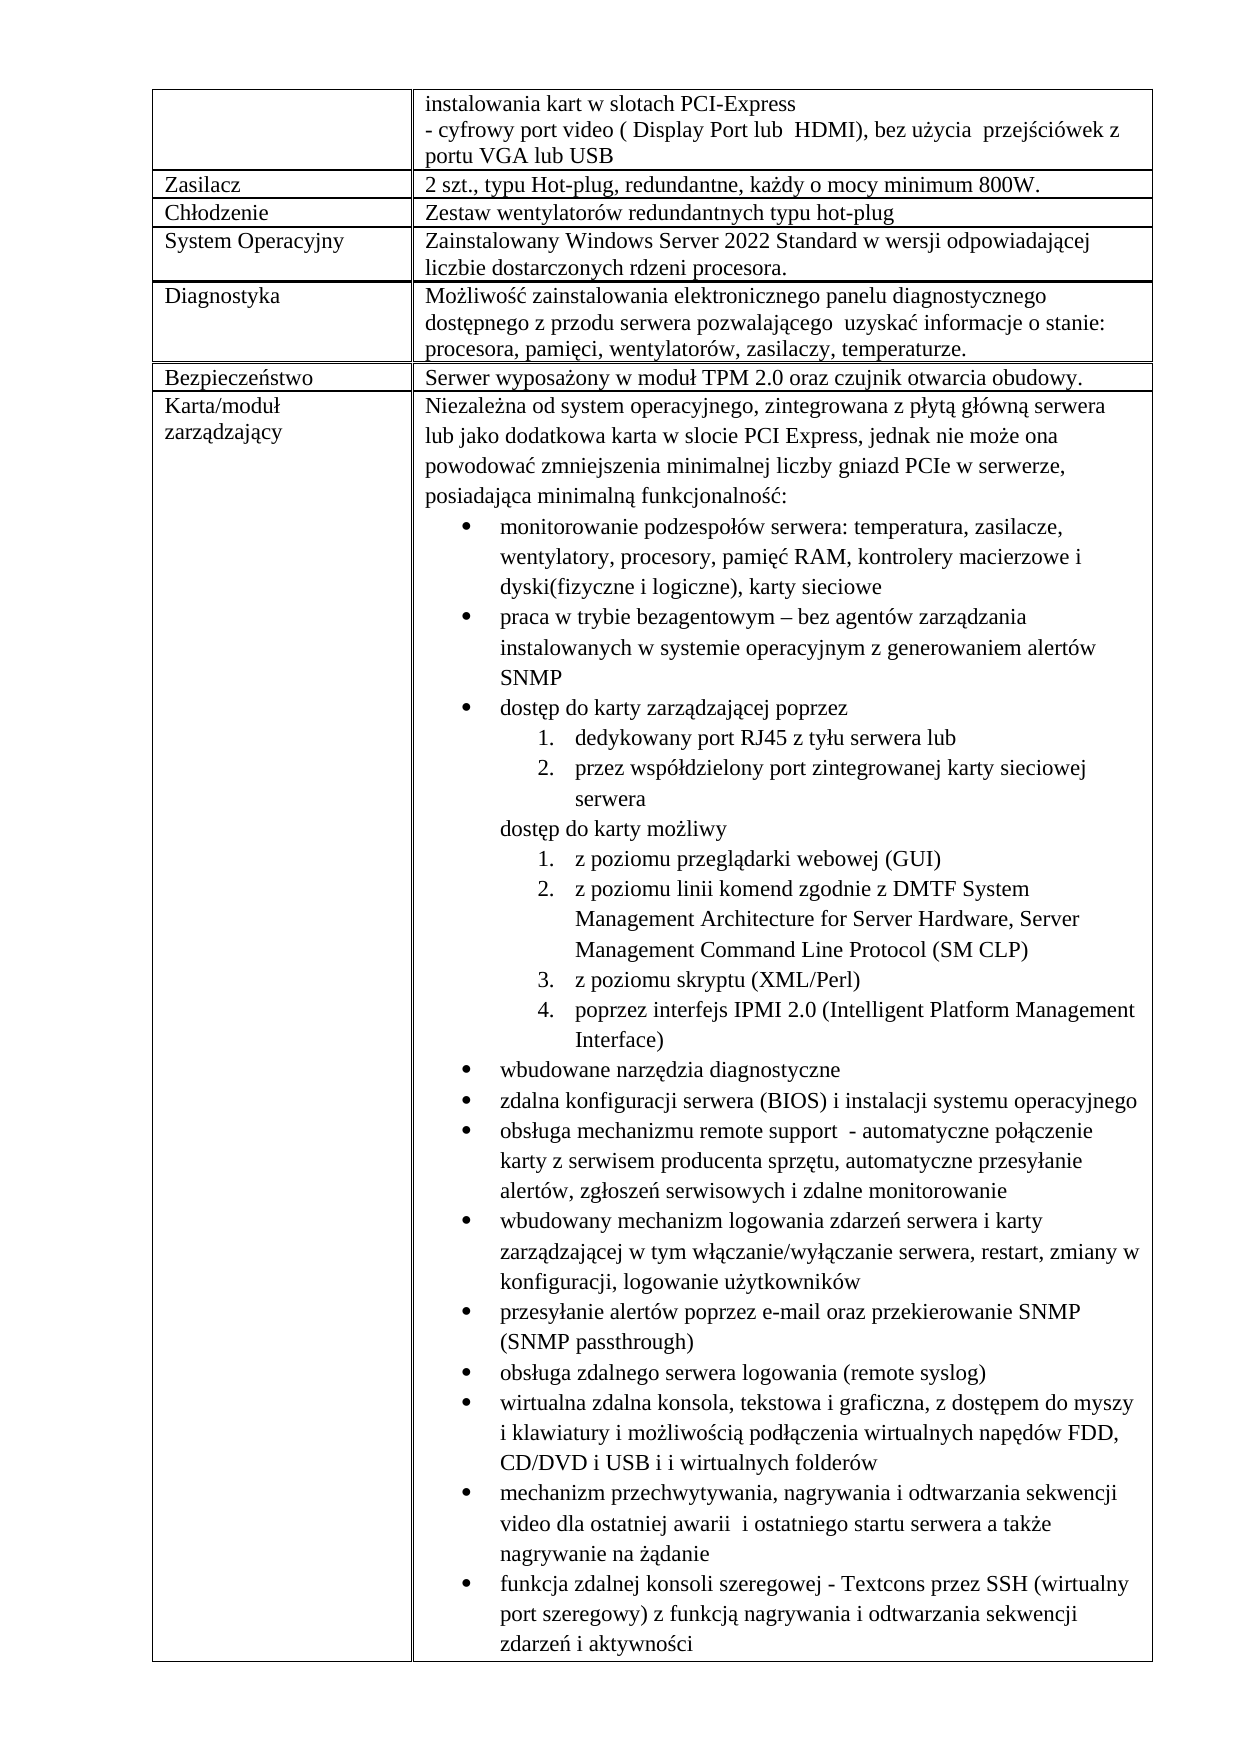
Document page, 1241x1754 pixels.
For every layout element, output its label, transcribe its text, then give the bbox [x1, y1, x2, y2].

table_cell Serwer wyposażony w moduł TPM 2.0 oraz czujnik otwarcia obudowy. [414, 364, 1152, 390]
table_cell [153, 90, 411, 169]
table_cell 2 szt., typu Hot-plug, redundantne, każdy o mocy minimum 800W. [414, 171, 1152, 197]
table_cell Karta/moduł zarządzający [153, 392, 411, 1661]
table_cell Możliwość zainstalowania elektronicznego panelu diagnostycznego dostępnego z przodu serwera pozwalającego uzyskać informacje o stanie: procesora, pamięci, wentylatorów, zasilaczy, temperaturze. [414, 283, 1152, 361]
table_cell Zestaw wentylatorów redundantnych typu hot-plug [414, 199, 1152, 226]
table_cell Chłodzenie [153, 199, 411, 226]
table_cell System Operacyjny [153, 228, 411, 280]
table_cell Zainstalowany Windows Server 2022 Standard w wersji odpowiadającej liczbie dostarczonych rdzeni procesora. [414, 228, 1152, 280]
table_cell Bezpieczeństwo [153, 364, 411, 390]
table_cell instalowania kart w slotach PCI-Express - cyfrowy port video ( Display Port lub HDMI), bez użycia przejściówek z portu VGA lub USB [414, 90, 1152, 169]
table_cell Niezależna od system operacyjnego, zintegrowana z płytą główną serwera lub jako dodatkowa karta w slocie PCI Express, jednak nie może ona powodować zmniejszenia minimalnej liczby gniazd PCIe w serwerze, posiadająca minimalną funkcjonalność: monitorowanie podzespołów serwera: temperatura, zasilacze, wentylatory, procesory, pamięć RAM, kontrolery macierzowe i dyski(fizyczne i logiczne), karty sieciowe praca w trybie bezagentowym – bez agentów zarządzania instalowanych w systemie operacyjnym z generowaniem alertów SNMP dostęp do karty zarządzającej poprzez dedykowany port RJ45 z tyłu serwera lub przez współdzielony port zintegrowanej karty sieciowej serwera dostęp do karty możliwy z poziomu przeglądarki webowej (GUI) z poziomu linii komend zgodnie z DMTF System Management Architecture for Server Hardware, Server Management Command Line Protocol (SM CLP) z poziomu skryptu (XML/Perl) poprzez interfejs IPMI 2.0 (Intelligent Platform Management Interface) wbudowane narzędzia diagnostyczne zdalna konfiguracji serwera (BIOS) i instalacji systemu operacyjnego obsługa mechanizmu remote support - automatyczne połączenie karty z serwisem producenta sprzętu, automatyczne przesyłanie alertów, zgłoszeń serwisowych i zdalne monitorowanie wbudowany mechanizm logowania zdarzeń serwera i karty zarządzającej w tym włączanie/wyłączanie serwera, restart, zmiany w konfiguracji, logowanie użytkowników przesyłanie alertów poprzez e-mail oraz przekierowanie SNMP (SNMP passthrough) obsługa zdalnego serwera logowania (remote syslog) wirtualna zdalna konsola, tekstowa i graficzna, z dostępem do myszy i klawiatury i możliwością podłączenia wirtualnych napędów FDD, CD/DVD i USB i i wirtualnych folderów mechanizm przechwytywania, nagrywania i odtwarzania sekwencji video dla ostatniej awarii i ostatniego startu serwera a także nagrywanie na żądanie funkcja zdalnej konsoli szeregowej - Textcons przez SSH (wirtualny port szeregowy) z funkcją nagrywania i odtwarzania sekwencji zdarzeń i aktywności monitorowanie zasilania oraz zużycia energii przez serwer w czasie rzeczywistym z możliwością graficznej prezentacji konfiguracja maksymalnego poziomu pobieranej mocy przez serwer (capping) zdalna aktualizacja oprogramowania (firmware) zarządzanie grupami serwerów, w tym: tworzenie i konfiguracja grup serwerów sterowanie zasilaniem (wł/wył) ograniczenie poboru mocy dla grupy (power capping) aktualizacja oprogramowania (firmware) wspólne wirtualne media dla grupy możliwość równoczesnej obsługi przez 6 administratorów autentykacja dwuskładnikowa (Kerberos) wsparcie dla Microsoft Active Directory obsługa SSL i SSH enkrypcja AES/3DES oraz RC4 dla zdalnej konsoli wsparcie dla IPv4 oraz iPv6, obsługa SNMP v3 oraz RESTful API wsparcie dla Integrated Remote Console for Windows clients możliwość autokonfiguracji sieci karty zarządzającej (DNS/DHCP) [414, 392, 1152, 1661]
table_cell Zasilacz [153, 171, 411, 197]
table_cell Diagnostyka [153, 283, 411, 361]
